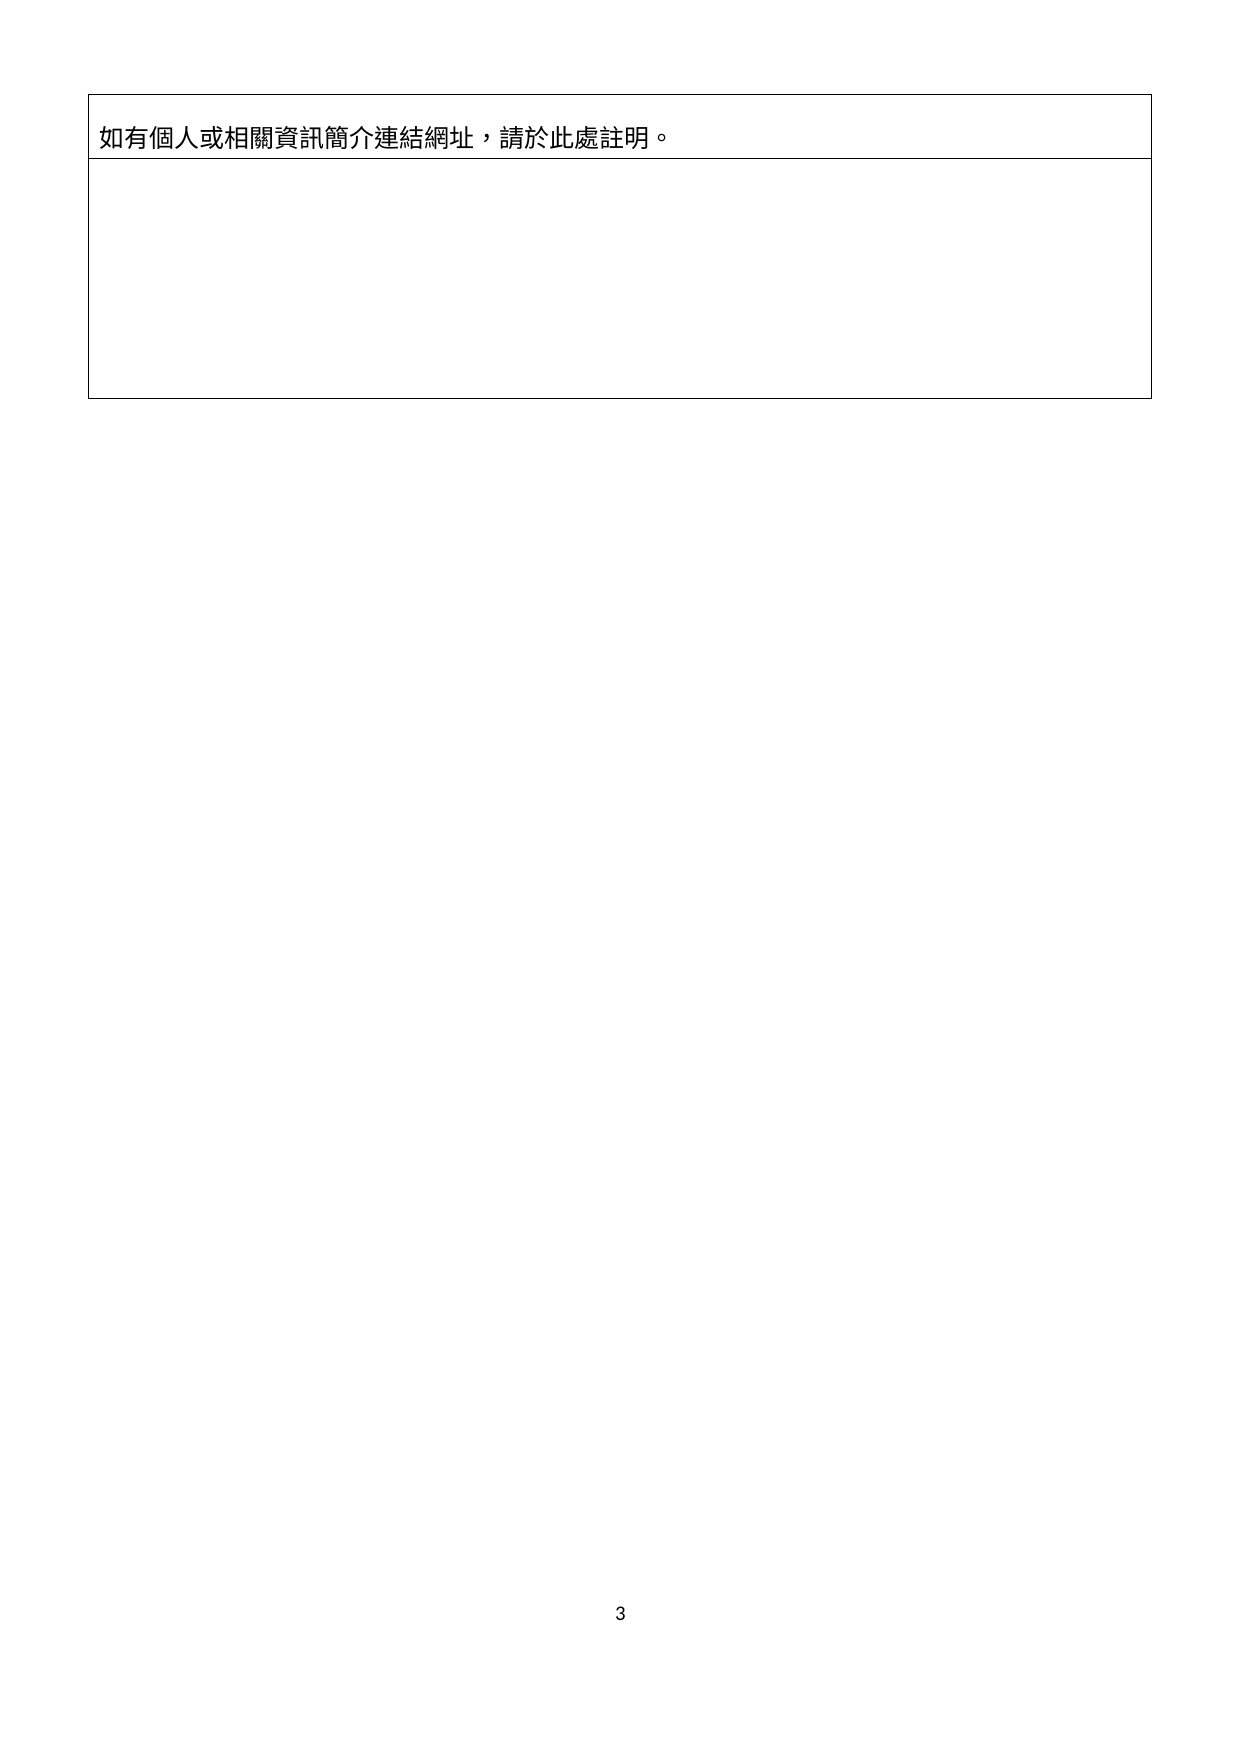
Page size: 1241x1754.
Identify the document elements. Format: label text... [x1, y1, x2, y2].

table_cell [89, 159, 1151, 397]
table_cell 如有個人或相關資訊簡介連結網址，請於此處註明。 [89, 95, 1151, 158]
